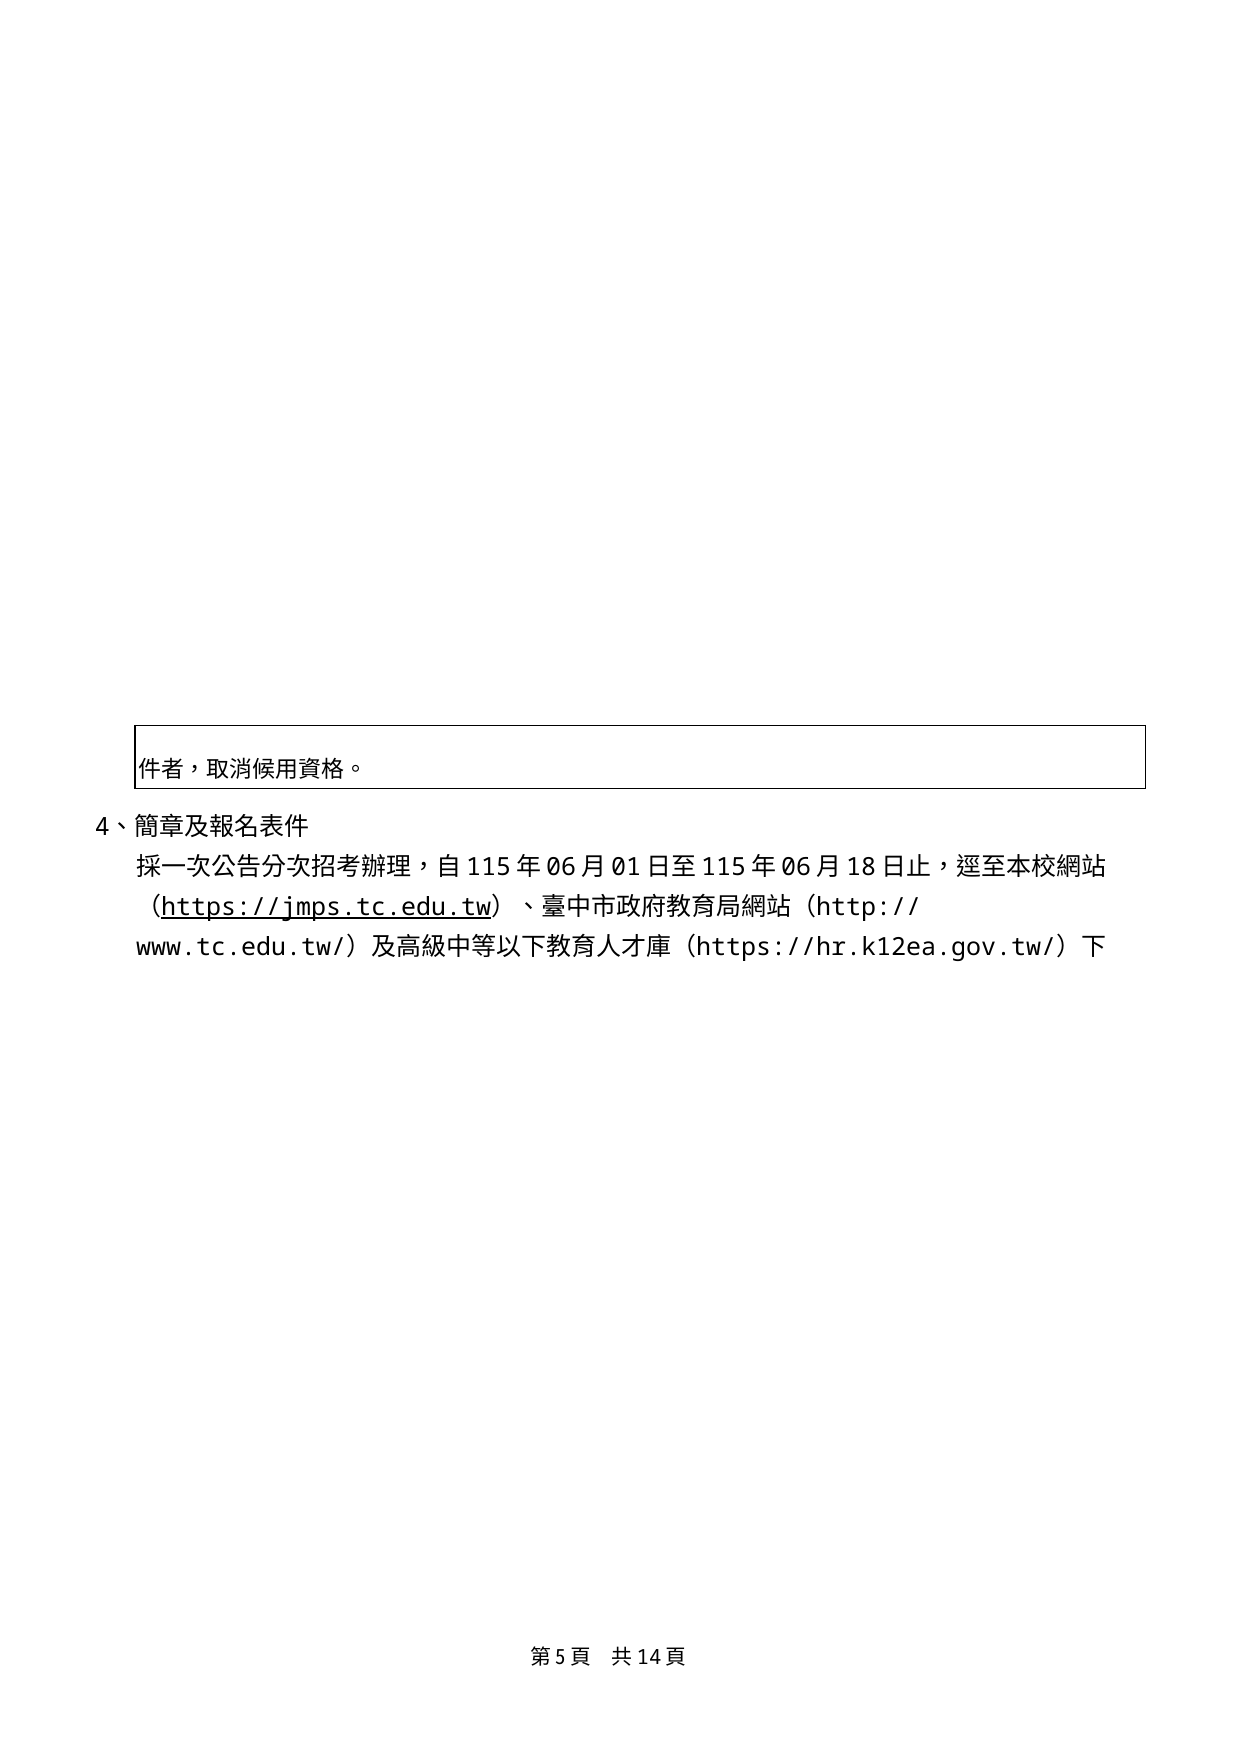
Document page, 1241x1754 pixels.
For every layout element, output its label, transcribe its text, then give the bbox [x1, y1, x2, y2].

list 簡章及報名表件 採一次公告分次招考辦理，自115年06月01日至115年06月18日止，逕至本校網站（https://jmps.tc.edu.tw）、臺中市政府教育局網站（http://www.tc.edu.tw/）及高級中等以下教育人才庫（https://hr.k12ea.gov.tw/）下載。 [94, 807, 1122, 962]
table_cell 件者，取消候用資格。 [136, 726, 1145, 788]
